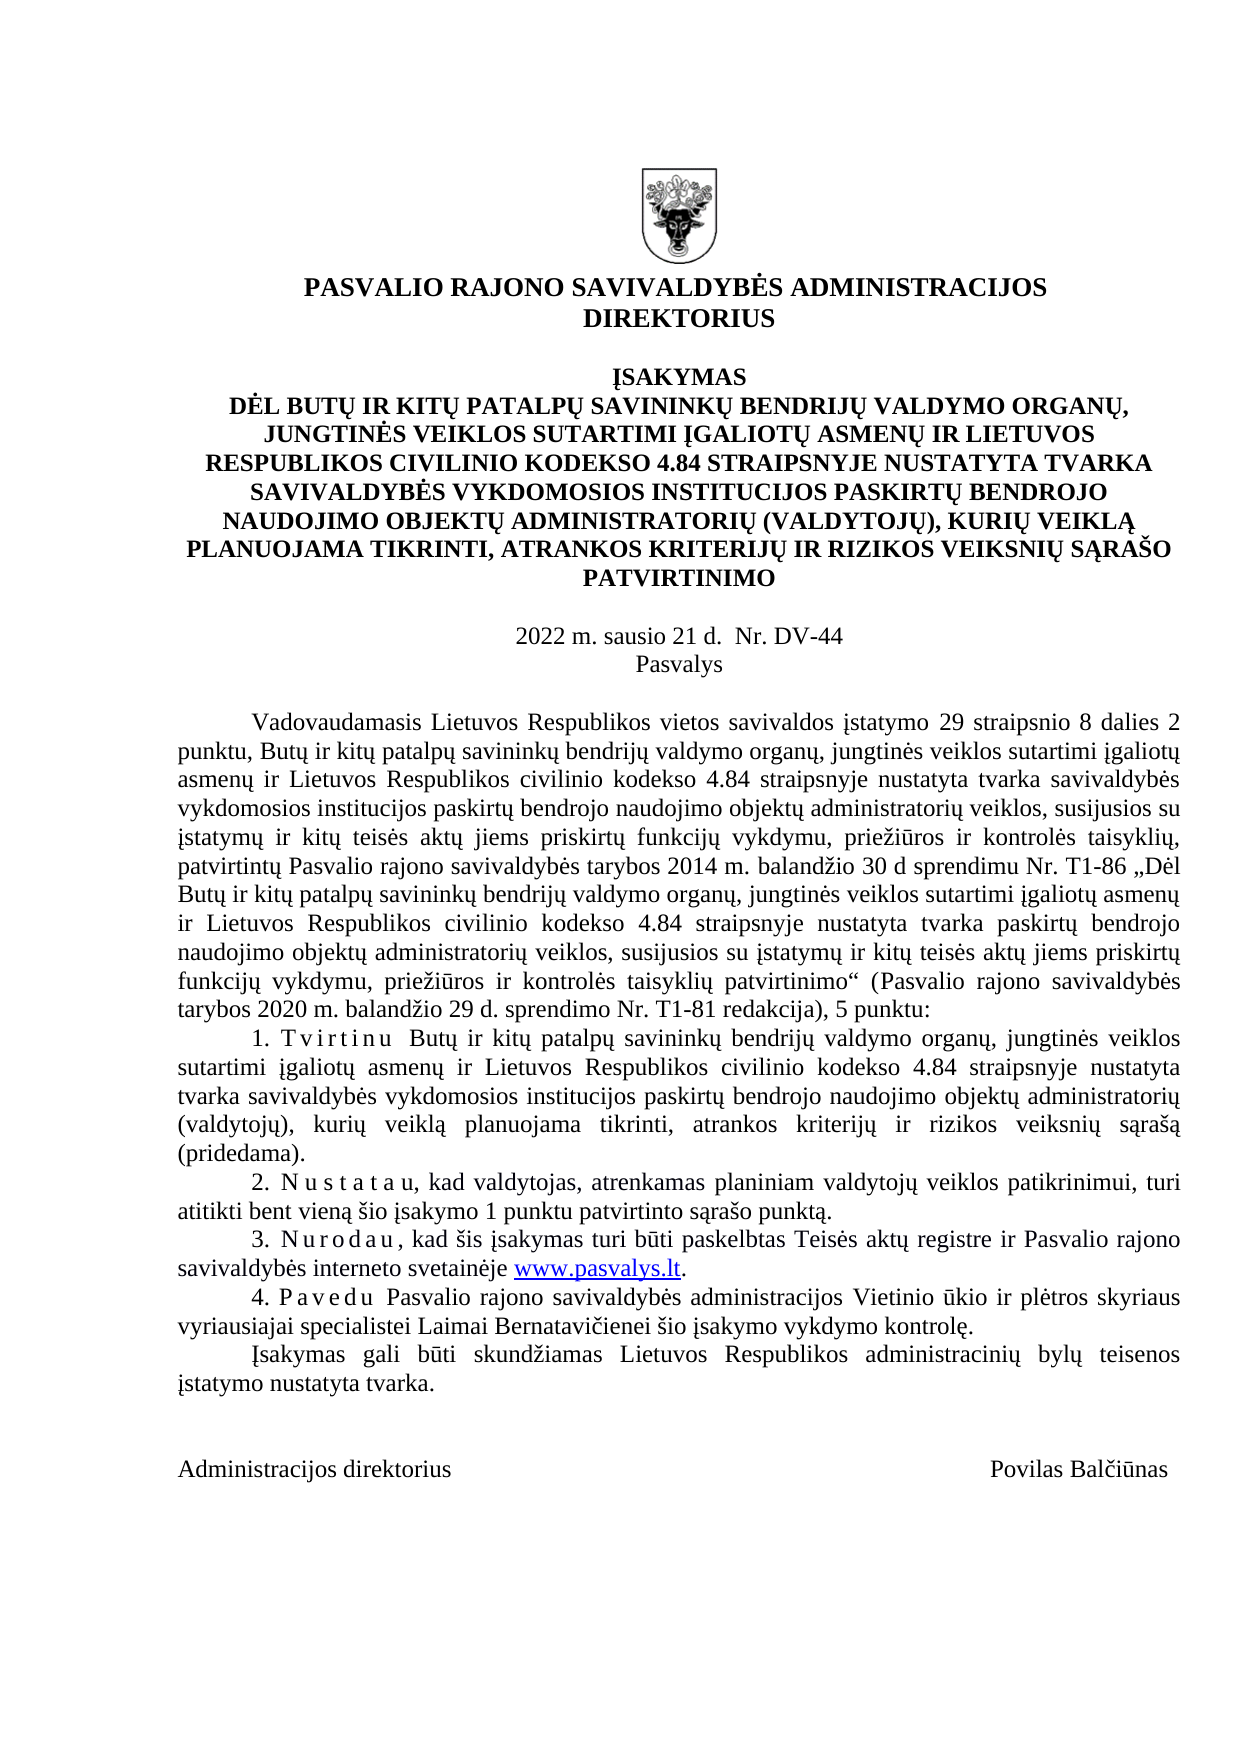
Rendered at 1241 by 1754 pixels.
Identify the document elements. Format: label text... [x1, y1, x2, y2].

text Vadovaudamasis Lietuvos Respublikos vietos savivaldos įstatymo 29 straipsnio 8 dalies 2 punktu, Butų ir kitų patalpų savininkų bendrijų valdymo organų, jungtinės veiklos sutartimi įgaliotų asmenų ir Lietuvos Respublikos civilinio kodekso 4.84 straipsnyje nustatyta tvarka savivaldybės vykdomosios institucijos paskirtų bendrojo naudojimo objektų administratorių veiklos, susijusios su įstatymų ir kitų teisės aktų jiems priskirtų funkcijų vykdymu, priežiūros ir kontrolės taisyklių, patvirtintų Pasvalio rajono savivaldybės tarybos 2014 m. balandžio 30 d sprendimu Nr. T1-86 „Dėl Butų ir kitų patalpų savininkų bendrijų valdymo organų, jungtinės veiklos sutartimi įgaliotų asmenų ir Lietuvos Respublikos civilinio kodekso 4.84 straipsnyje nustatyta tvarka paskirtų bendrojo naudojimo objektų administratorių veiklos, susijusios su įstatymų ir kitų teisės aktų jiems priskirtų funkcijų vykdymu, priežiūros ir kontrolės taisyklių patvirtinimo“ (Pasvalio rajono savivaldybės tarybos 2020 m. balandžio 29 d. sprendimo Nr. T1-81 redakcija), 5 punktu: [177, 707, 1181, 1023]
text Įsakymas gali būti skundžiamas Lietuvos Respublikos administracinių bylų teisenos įstatymo nustatyta tvarka. [177, 1339, 1181, 1397]
text Pasvalys [177, 649, 1181, 678]
text Įsakymas [177, 362, 1181, 391]
text direktorius [177, 302, 1181, 333]
text 4. Pavedu Pasvalio rajono savivaldybės administracijos Vietinio ūkio ir plėtros skyriaus vyriausiajai specialistei Laimai Bernatavičienei šio įsakymo vykdymo kontrolę. [177, 1282, 1181, 1339]
text 3. Nurodau, kad šis įsakymas turi būti paskelbtas Teisės aktų registre ir Pasvalio rajono savivaldybės interneto svetainėje www.pasvalys.lt. [177, 1224, 1181, 1282]
text 1. Tvirtinu Butų ir kitų patalpų savininkų bendrijų valdymo organų, jungtinės veiklos sutartimi įgaliotų asmenų ir Lietuvos Respublikos civilinio kodekso 4.84 straipsnyje nustatyta tvarka savivaldybės vykdomosios institucijos paskirtų bendrojo naudojimo objektų administratorių (valdytojų), kurių veiklą planuojama tikrinti, atrankos kriterijų ir rizikos veiksnių sąrašą (pridedama). [177, 1023, 1181, 1167]
text DĖL Butų ir kitų patalpų savininkų bendrijų valdymo organų, jungtinės veiklos sutartimi įgaliotų asmenų ir Lietuvos Respublikos civilinio kodekso 4.84 straipsnyje nustatyta tvarka savivaldybės vykdomosios institucijos paskirtų bendrojo naudojimo objektų administratorių (VALDYTOJŲ), kurių veiklą planuojama tikrinti, ATRANKOS KRITERIJŲ IR RIZIKOS VEIKSNIŲ SĄRAŠO PATVIRTINIMO [177, 391, 1181, 592]
text Administracijos direktorius Povilas Balčiūnas [177, 1454, 1181, 1483]
text 2022 m. sausio 21 d. Nr. DV-44 [177, 621, 1181, 649]
text Pasvalio rajono savivaldybės administracijos [177, 271, 1181, 302]
text 2. Nustatau, kad valdytojas, atrenkamas planiniam valdytojų veiklos patikrinimui, turi atitikti bent vieną šio įsakymo 1 punktu patvirtinto sąrašo punktą. [177, 1167, 1181, 1224]
